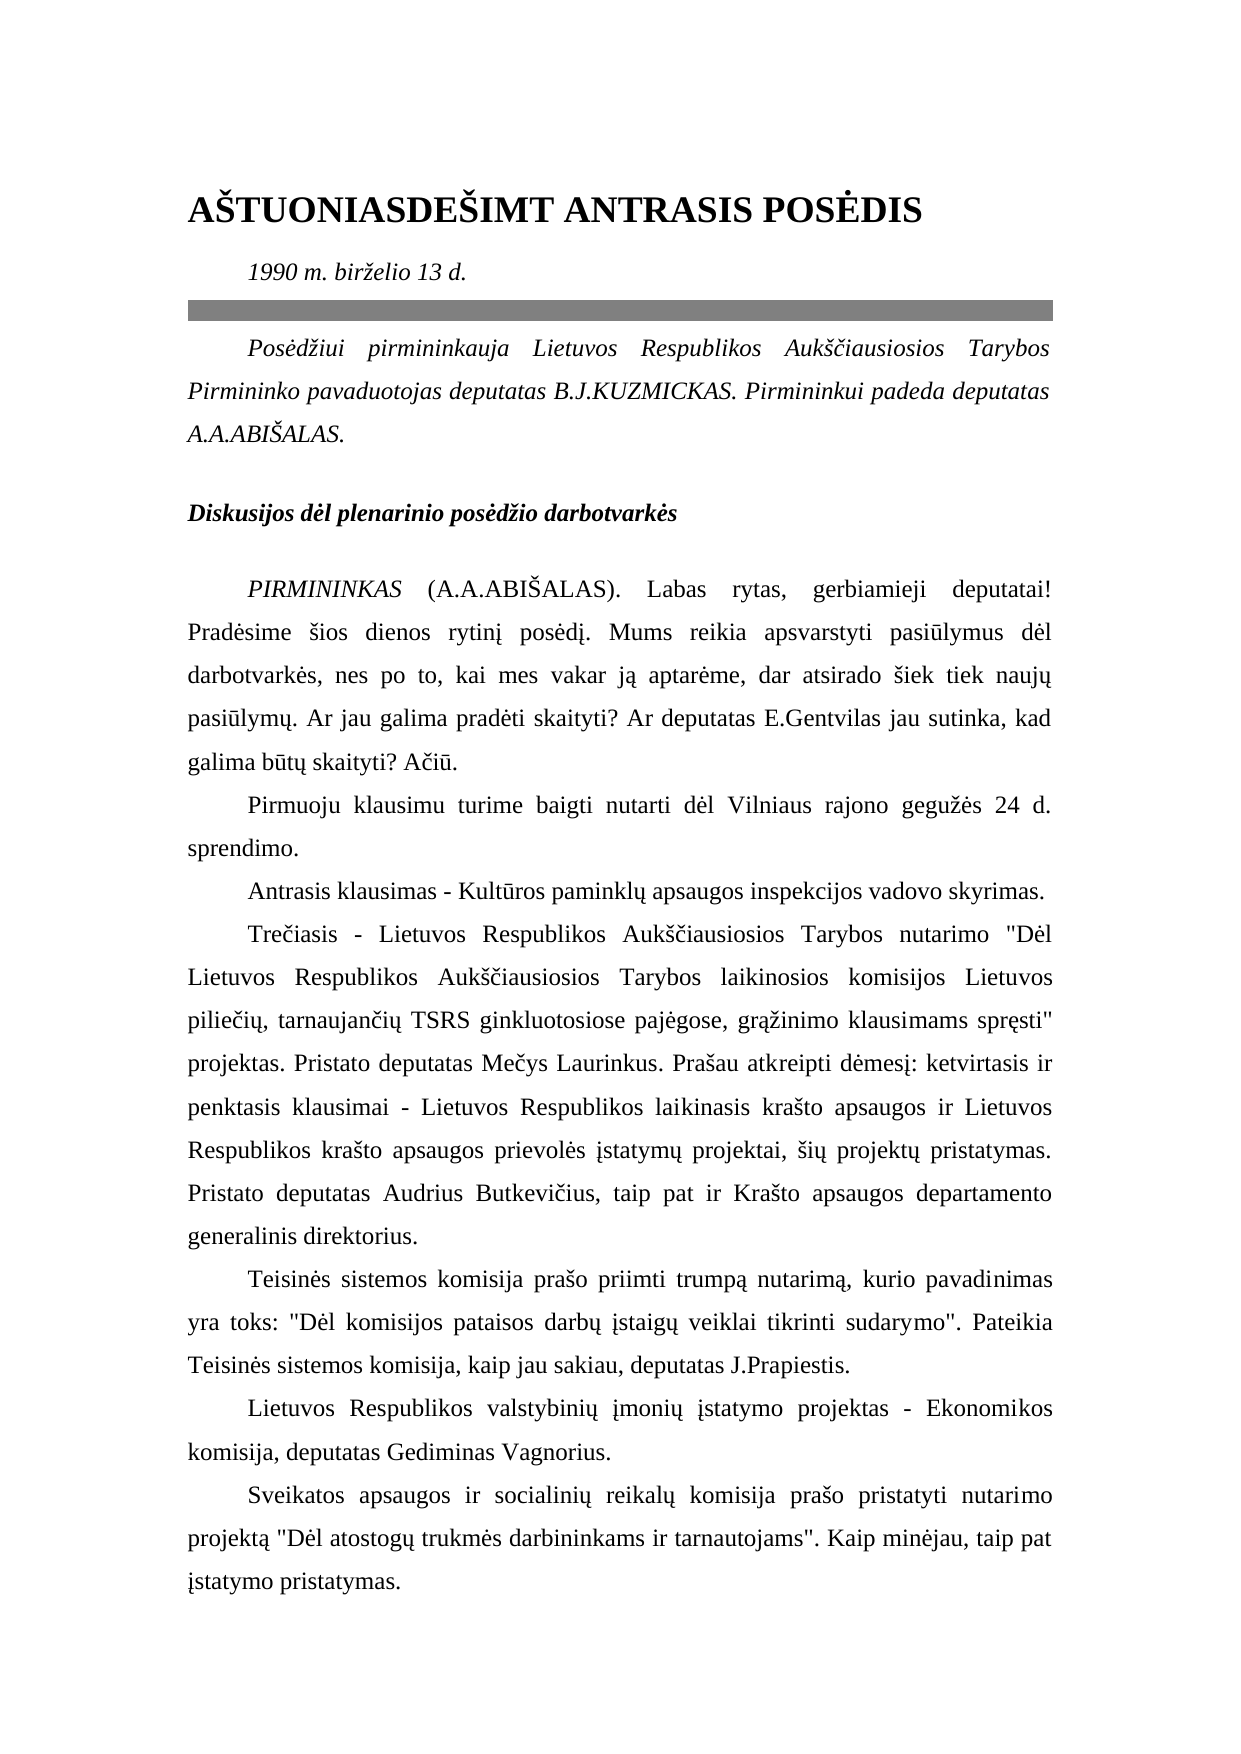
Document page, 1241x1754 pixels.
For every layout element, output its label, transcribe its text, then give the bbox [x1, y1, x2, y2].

text Posėdžiui pirmininkauja Lietuvos Respublikos Aukščiausiosios Tarybos Pirmininko pavaduotojas deputatas B.J.KUZMICKAS. Pirmininkui padeda deputatas A.A.ABIŠALAS. [187, 333, 1053, 448]
text Pirmuoju klausimu turime baigti nutarti dėl Vilniaus rajono gegužės 24 d. sprendimo. [187, 790, 1053, 862]
text Teisinės sistemos komisija prašo priimti trumpą nutarimą, kurio pavadi­nimas yra toks: "Dėl komisijos pataisos darbų įstaigų veiklai tikrinti sudary­mo". Pateikia Teisinės sistemos komisija, kaip jau sakiau, deputatas J.Pra­piestis. [187, 1264, 1053, 1379]
text 1990 m. birželio 13 d. [187, 257, 1053, 286]
text PIRMININKAS (A.A.ABIŠALAS). Labas rytas, gerbiamieji deputatai! Pradėsime šios dienos rytinį posėdį. Mums reikia apsvarstyti pasiūlymus dėl darbotvarkės, nes po to, kai mes vakar ją aptarėme, dar atsirado šiek tiek naujų pasiūlymų. Ar jau galima pradėti skaityti? Ar deputatas E.Gentvilas jau sutinka, kad galima būtų skaityti? Ačiū. [187, 574, 1053, 775]
text Sveikatos apsaugos ir socialinių reikalų komisija prašo pristatyti nutari­mo projektą "Dėl atostogų trukmės darbininkams ir tarnautojams". Kaip minėjau, taip pat įstatymo pristatymas. [187, 1480, 1053, 1595]
text Antrasis klausimas - Kultūros paminklų apsaugos inspekcijos vadovo skyrimas. [187, 876, 1053, 905]
subtitle Diskusijos dėl plenarinio posėdžio darbotvarkės [187, 498, 1053, 526]
text Trečiasis - Lietuvos Respublikos Aukščiausiosios Tarybos nutarimo "Dėl Lietuvos Respublikos Aukščiausiosios Tarybos laikinosios komisijos Lietu­vos piliečių, tarnaujančių TSRS ginkluotosiose pajėgose, grąžinimo klausi­mams spręsti" projektas. Pristato deputatas Mečys Laurinkus. Prašau atk­reipti dėmesį: ketvirtasis ir penktasis klausimai - Lietuvos Respublikos lai­kinasis krašto apsaugos ir Lietuvos Respublikos krašto apsaugos prievolės įstatymų projektai, šių projektų pristatymas. Pristato deputatas Audrius Butkevičius, taip pat ir Krašto apsaugos departamento generalinis direkto­rius. [187, 919, 1053, 1250]
text Lietuvos Respublikos valstybinių įmonių įstatymo projektas - Ekonomi­kos komisija, deputatas Gediminas Vagnorius. [187, 1393, 1053, 1465]
subtitle Aštuoniasdešimt antrasis posėdis [187, 188, 1053, 231]
